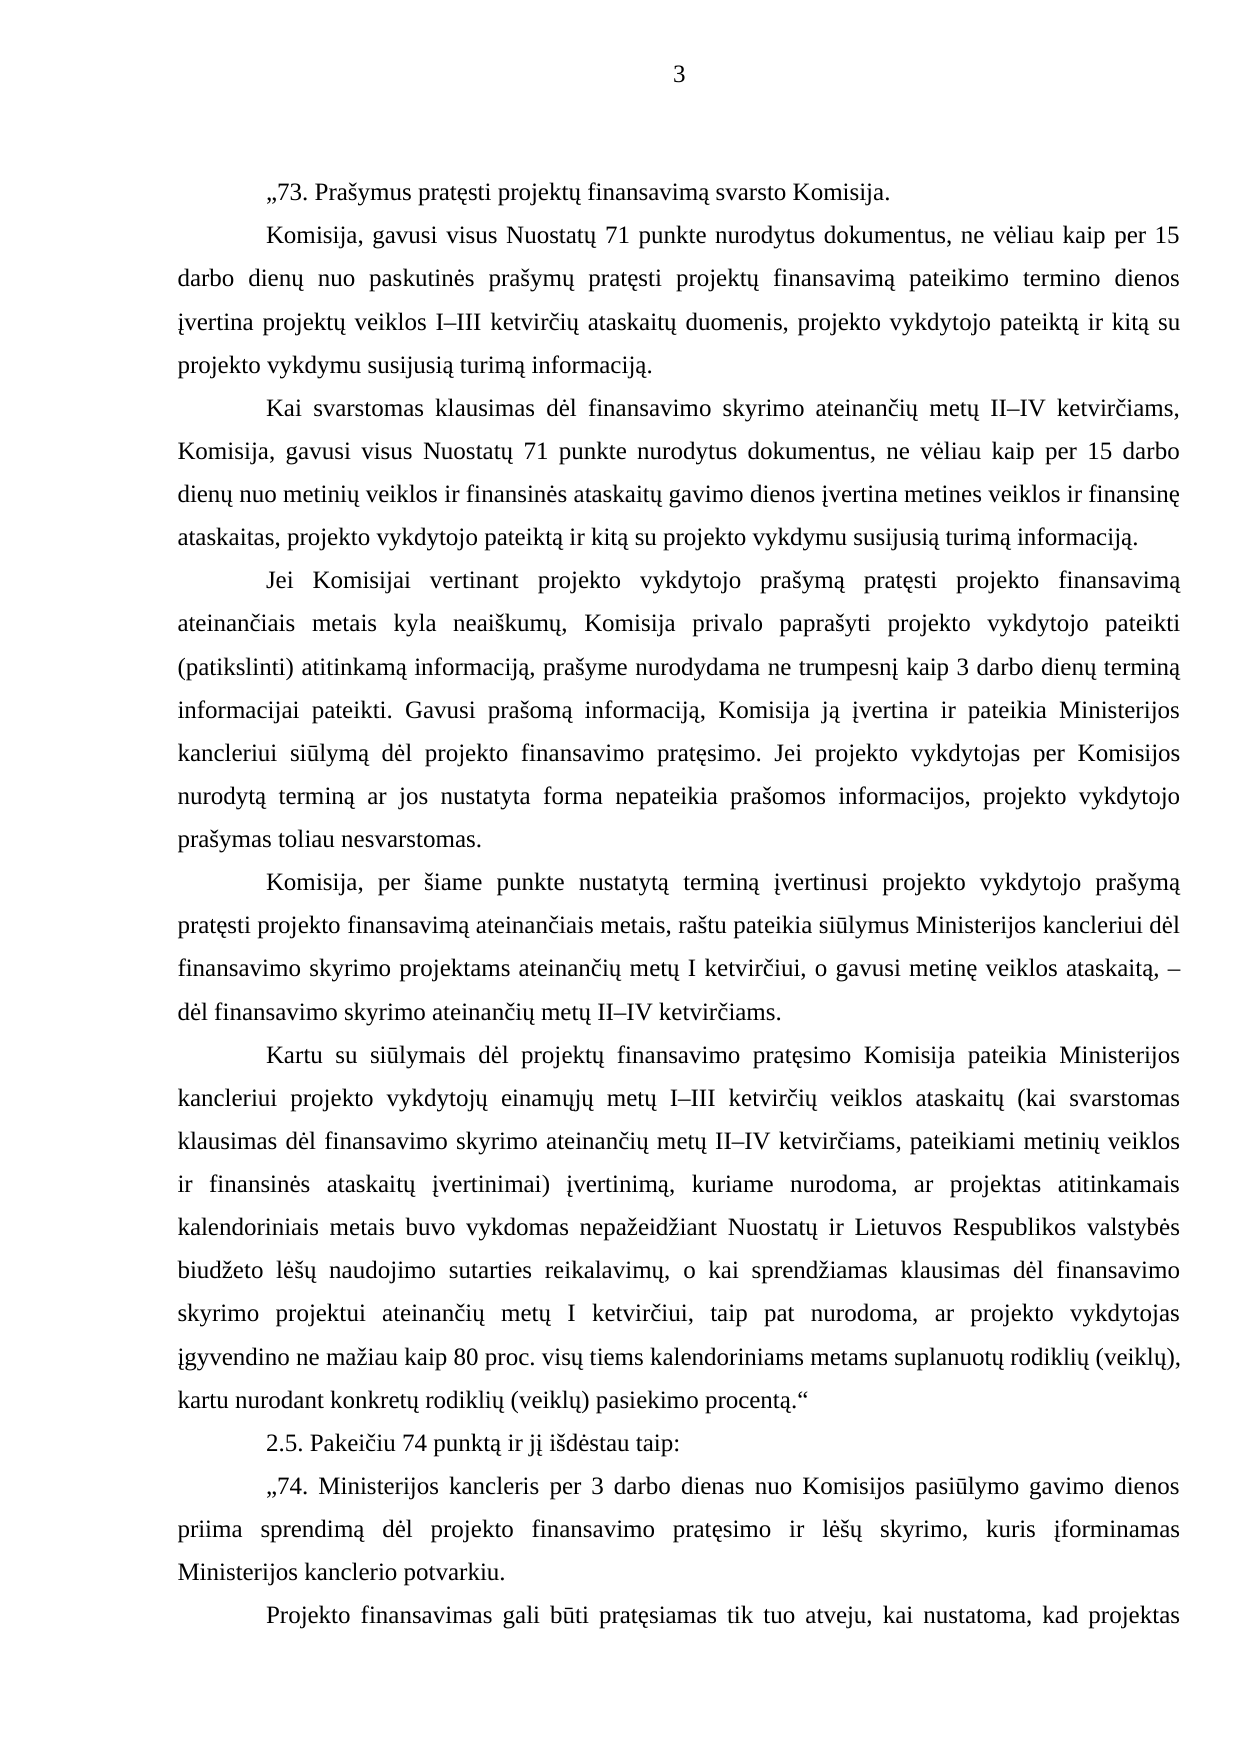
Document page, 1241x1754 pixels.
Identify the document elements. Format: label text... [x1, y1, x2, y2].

text Projekto finansavimas gali būti pratęsiamas tik tuo atveju, kai nustatoma, kad projektas [177, 1600, 1181, 1629]
text Kartu su siūlymais dėl projektų finansavimo pratęsimo Komisija pateikia Ministerijos kancleriui projekto vykdytojų einamųjų metų I–III ketvirčių veiklos ataskaitų (kai svarstomas klausimas dėl finansavimo skyrimo ateinančių metų II–IV ketvirčiams, pateikiami metinių veiklos ir finansinės ataskaitų įvertinimai) įvertinimą, kuriame nurodoma, ar projektas atitinkamais kalendoriniais metais buvo vykdomas nepažeidžiant Nuostatų ir Lietuvos Respublikos valstybės biudžeto lėšų naudojimo sutarties reikalavimų, o kai sprendžiamas klausimas dėl finansavimo skyrimo projektui ateinančių metų I ketvirčiui, taip pat nurodoma, ar projekto vykdytojas įgyvendino ne mažiau kaip 80 proc. visų tiems kalendoriniams metams suplanuotų rodiklių (veiklų), kartu nurodant konkretų rodiklių (veiklų) pasiekimo procentą.“ [177, 1040, 1181, 1413]
text „74. Ministerijos kancleris per 3 darbo dienas nuo Komisijos pasiūlymo gavimo dienos priima sprendimą dėl projekto finansavimo pratęsimo ir lėšų skyrimo, kuris įforminamas Ministerijos kanclerio potvarkiu. [177, 1471, 1181, 1586]
text Komisija, per šiame punkte nustatytą terminą įvertinusi projekto vykdytojo prašymą pratęsti projekto finansavimą ateinančiais metais, raštu pateikia siūlymus Ministerijos kancleriui dėl finansavimo skyrimo projektams ateinančių metų I ketvirčiui, o gavusi metinę veiklos ataskaitą, – dėl finansavimo skyrimo ateinančių metų II–IV ketvirčiams. [177, 867, 1181, 1025]
text Kai svarstomas klausimas dėl finansavimo skyrimo ateinančių metų II–IV ketvirčiams, Komisija, gavusi visus Nuostatų 71 punkte nurodytus dokumentus, ne vėliau kaip per 15 darbo dienų nuo metinių veiklos ir finansinės ataskaitų gavimo dienos įvertina metines veiklos ir finansinę ataskaitas, projekto vykdytojo pateiktą ir kitą su projekto vykdymu susijusią turimą informaciją. [177, 393, 1181, 551]
text „73. Prašymus pratęsti projektų finansavimą svarsto Komisija. [177, 177, 1181, 206]
text 2.5. Pakeičiu 74 punktą ir jį išdėstau taip: [177, 1428, 1181, 1457]
text Jei Komisijai vertinant projekto vykdytojo prašymą pratęsti projekto finansavimą ateinančiais metais kyla neaiškumų, Komisija privalo paprašyti projekto vykdytojo pateikti (patikslinti) atitinkamą informaciją, prašyme nurodydama ne trumpesnį kaip 3 darbo dienų terminą informacijai pateikti. Gavusi prašomą informaciją, Komisija ją įvertina ir pateikia Ministerijos kancleriui siūlymą dėl projekto finansavimo pratęsimo. Jei projekto vykdytojas per Komisijos nurodytą terminą ar jos nustatyta forma nepateikia prašomos informacijos, projekto vykdytojo prašymas toliau nesvarstomas. [177, 565, 1181, 853]
text Komisija, gavusi visus Nuostatų 71 punkte nurodytus dokumentus, ne vėliau kaip per 15 darbo dienų nuo paskutinės prašymų pratęsti projektų finansavimą pateikimo termino dienos įvertina projektų veiklos I–III ketvirčių ataskaitų duomenis, projekto vykdytojo pateiktą ir kitą su projekto vykdymu susijusią turimą informaciją. [177, 220, 1181, 378]
